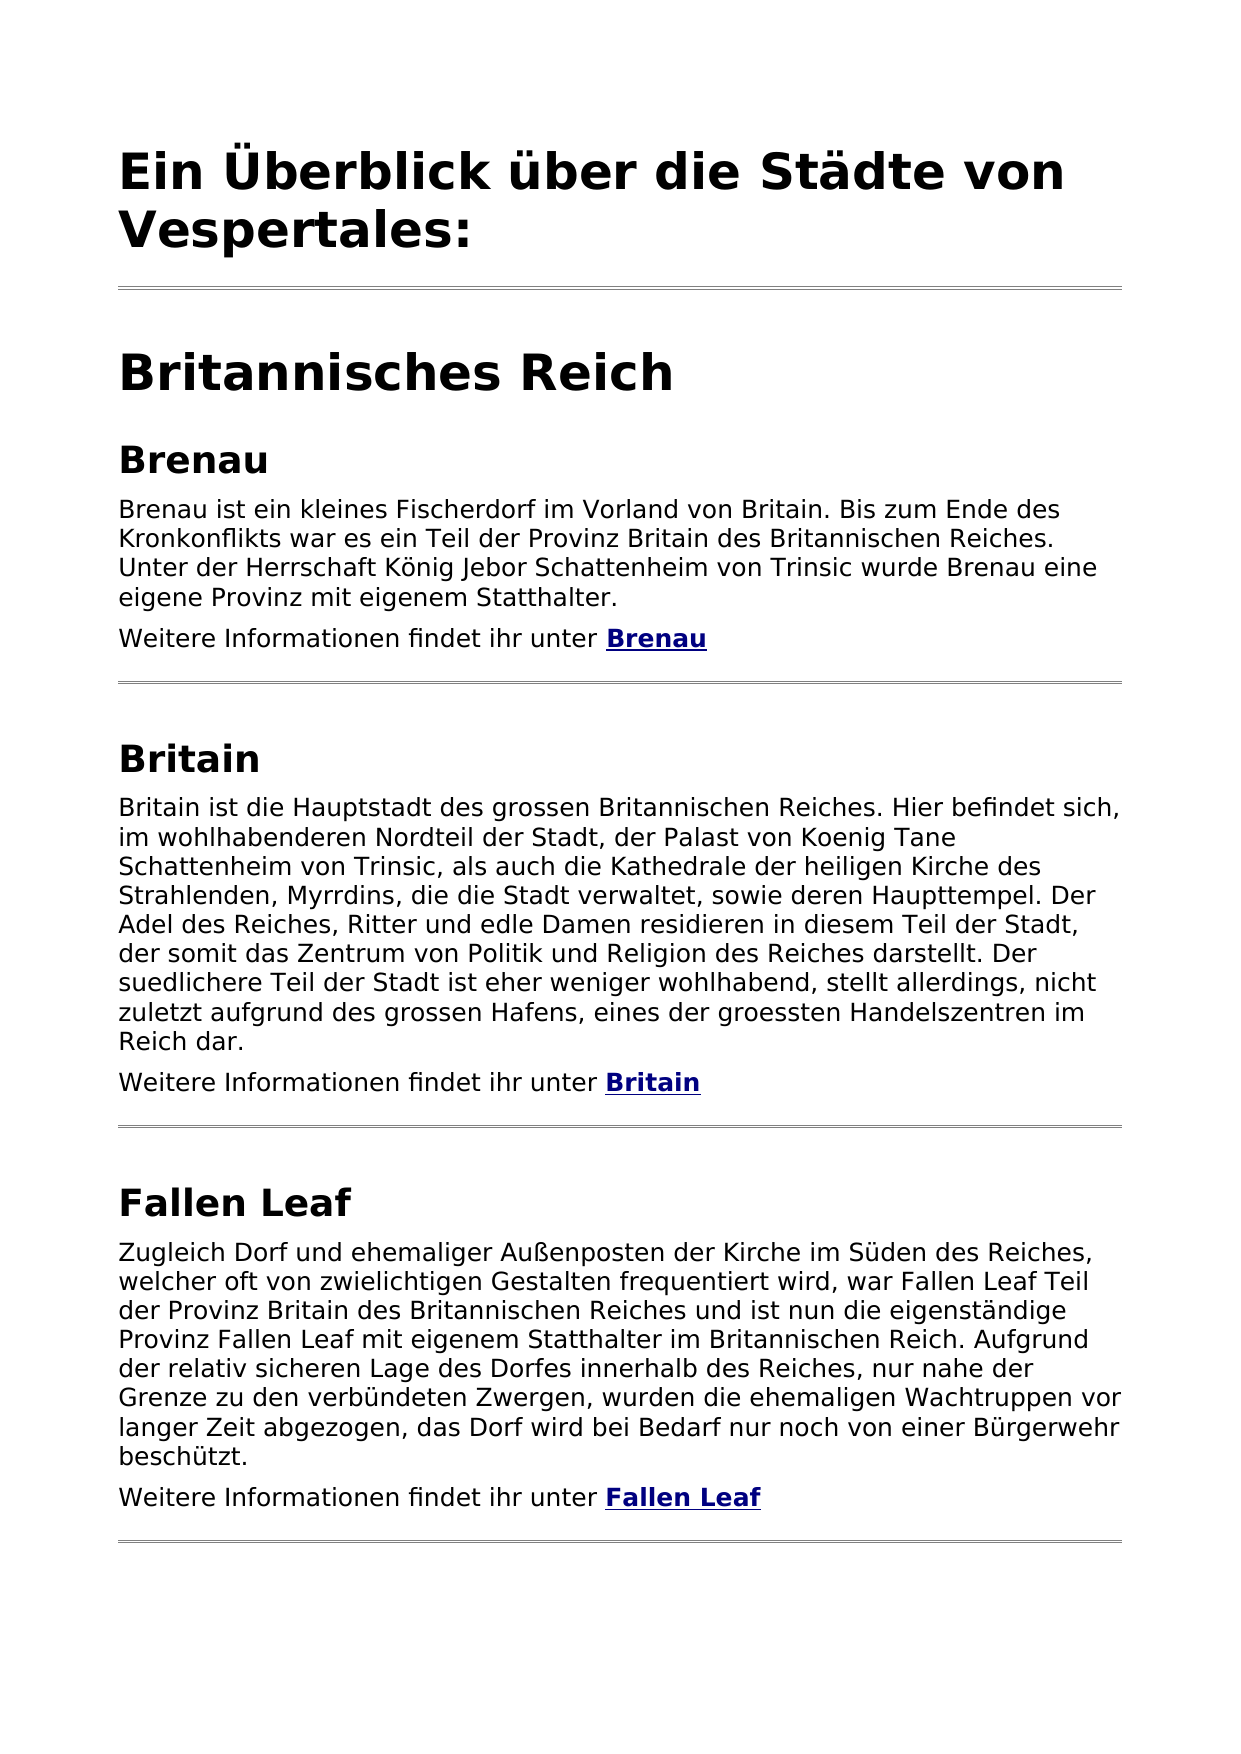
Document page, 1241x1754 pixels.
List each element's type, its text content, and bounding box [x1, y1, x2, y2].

text Brenau ist ein kleines Fischerdorf im Vorland von Britain. Bis zum Ende des Kronkonflikts war es ein Teil der Provinz Britain des Britannischen Reiches. Unter der Herrschaft König Jebor Schattenheim von Trinsic wurde Brenau eine eigene Provinz mit eigenem Statthalter. [118, 495, 1122, 612]
text Weitere Informationen findet ihr unter Britain [118, 1069, 1122, 1098]
text Weitere Informationen findet ihr unter Fallen Leaf [118, 1484, 1122, 1513]
subtitle Britannisches Reich [118, 343, 1122, 402]
subtitle Ein Überblick über die Städte von Vespertales: [118, 143, 1122, 259]
subtitle Britain [118, 737, 1122, 781]
subtitle Fallen Leaf [118, 1182, 1122, 1225]
text Britain ist die Hauptstadt des grossen Britannischen Reiches. Hier befindet sich, im wohlhabenderen Nordteil der Stadt, der Palast von Koenig Tane Schattenheim von Trinsic, als auch die Kathedrale der heiligen Kirche des Strahlenden, Myrrdins, die die Stadt verwaltet, sowie deren Haupttempel. Der Adel des Reiches, Ritter und edle Damen residieren in diesem Teil der Stadt, der somit das Zentrum von Politik und Religion des Reiches darstellt. Der suedlichere Teil der Stadt ist eher weniger wohlhabend, stellt allerdings, nicht zuletzt aufgrund des grossen Hafens, eines der groessten Handelszentren im Reich dar. [118, 794, 1122, 1056]
text Weitere Informationen findet ihr unter Brenau [118, 624, 1122, 654]
text Zugleich Dorf und ehemaliger Außenposten der Kirche im Süden des Reiches, welcher oft von zwielichtigen Gestalten frequentiert wird, war Fallen Leaf Teil der Provinz Britain des Britannischen Reiches und ist nun die eigenständige Provinz Fallen Leaf mit eigenem Statthalter im Britannischen Reich. Aufgrund der relativ sicheren Lage des Dorfes innerhalb des Reiches, nur nahe der Grenze zu den verbündeten Zwergen, wurden die ehemaligen Wachtruppen vor langer Zeit abgezogen, das Dorf wird bei Bedarf nur noch von einer Bürgerwehr beschützt. [118, 1238, 1122, 1471]
subtitle Brenau [118, 439, 1122, 483]
